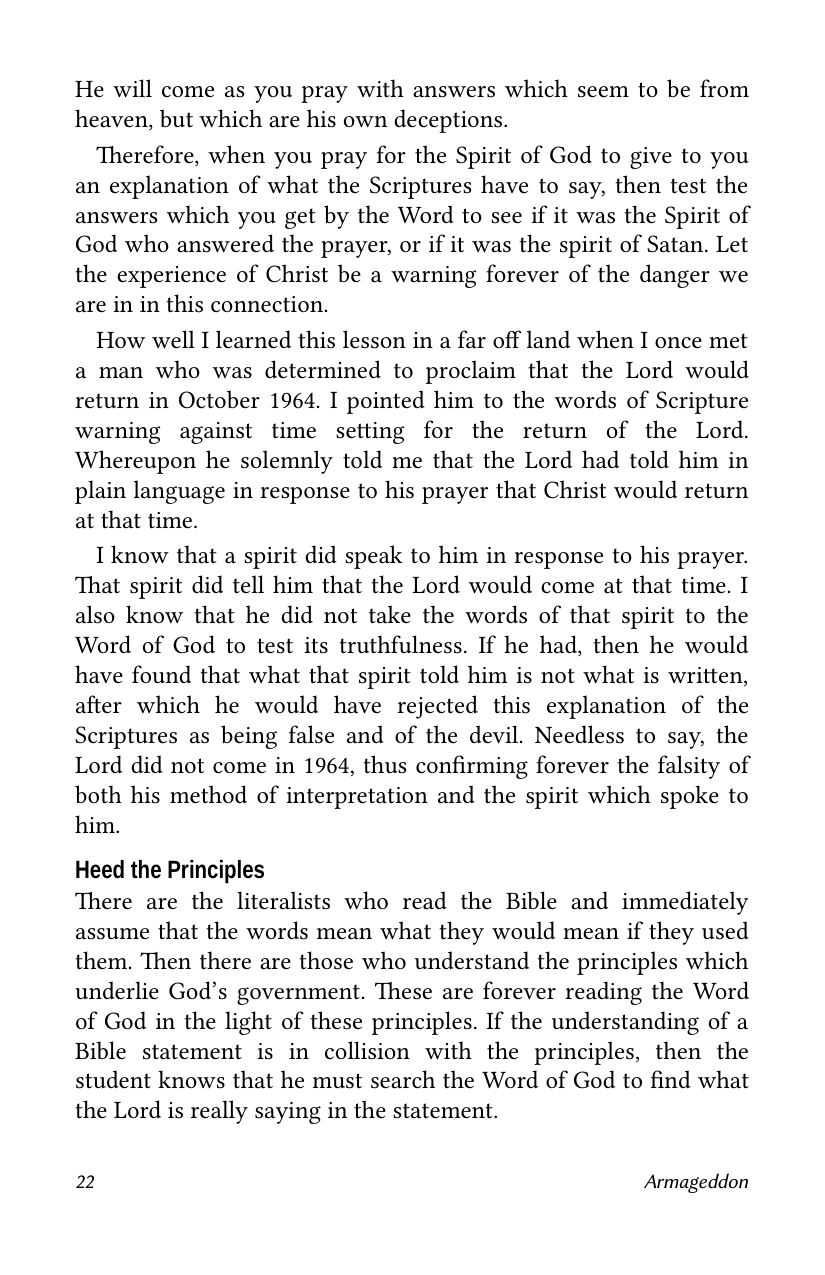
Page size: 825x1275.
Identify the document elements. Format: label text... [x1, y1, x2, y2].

text I know that a spirit did speak to him in response to his prayer. That spirit did tell him that the Lord would come at that time. I also know that he did not take the words of that spirit to the Word of God to test its truthfulness. If he had, then he would have found that what that spirit told him is not what is written, after which he would have rejected this explanation of the Scriptures as being false and of the devil. Needless to say, the Lord did not come in 1964, thus confirming forever the falsity of both his method of interpretation and the spirit which spoke to him. [75, 542, 750, 839]
text He will come as you pray with answers which seem to be from heaven, but which are his own deceptions. [75, 75, 750, 133]
subtitle Heed the Principles [75, 856, 750, 884]
text There are the literalists who read the Bible and immediately assume that the words mean what they would mean if they used them. Then there are those who understand the principles which underlie God’s government. These are forever reading the Word of God in the light of these principles. If the understanding of a Bible statement is in collision with the principles, then the student knows that he must search the Word of God to find what the Lord is really saying in the statement. [75, 887, 750, 1125]
text How well I learned this lesson in a far off land when I once met a man who was determined to proclaim that the Lord would return in October 1964. I pointed him to the words of Scripture warning against time setting for the return of the Lord. Whereupon he solemnly told me that the Lord had told him in plain language in response to his prayer that Christ would return at that time. [75, 326, 750, 534]
text Therefore, when you pray for the Spirit of God to give to you an explanation of what the Scriptures have to say, then test the answers which you get by the Word to see if it was the Spirit of God who answered the prayer, or if it was the spirit of Satan. Let the experience of Christ be a warning forever of the danger we are in in this connection. [75, 141, 750, 319]
